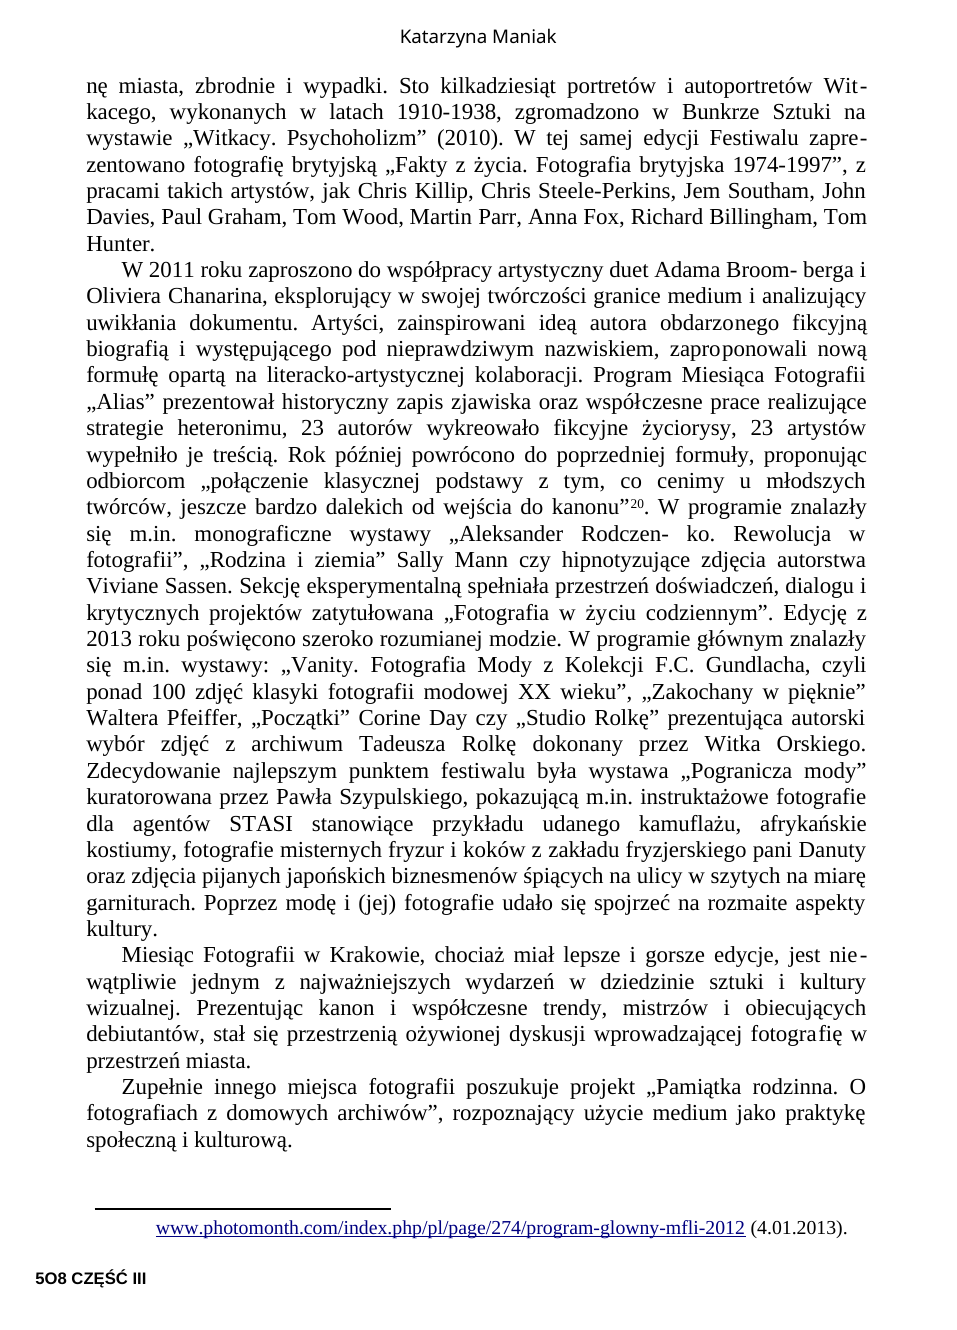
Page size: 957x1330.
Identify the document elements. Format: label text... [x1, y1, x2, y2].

text Zupełnie innego miejsca fotografii poszukuje projekt „Pamiątka rodzinna. O fotografiach z domowych archiwów”, rozpoznający użycie medium jako praktykę społeczną i kulturową. [86, 1073, 867, 1152]
text Katarzyna Maniak [399, 24, 557, 49]
text www.photomonth.com/index.php/pl/page/274/program-glowny-mfli-2012 (4.01.2013). [120, 1216, 867, 1238]
text W 2011 roku zaproszono do współpracy artystyczny duet Adama Broom- berga i Oliviera Chanarina, eksplorujący w swojej twórczości granice medium i analizujący uwikłania dokumentu. Artyści, zainspirowani ideą autora obdarzo­nego fikcyjną biografią i występującego pod nieprawdziwym nazwiskiem, zapro­ponowali nową formułę opartą na literacko-artystycznej kolaboracji. Program Miesiąca Fotografii „Alias” prezentował historyczny zapis zjawiska oraz współ­czesne prace realizujące strategie heteronimu, 23 autorów wykreowało fikcyjne życiorysy, 23 artystów wypełniło je treścią. Rok później powrócono do poprzed­niej formuły, proponując odbiorcom „połączenie klasycznej podstawy z tym, co cenimy u młodszych twórców, jeszcze bardzo dalekich od wejścia do kanonu”20. W programie znalazły się m.in. monograficzne wystawy „Aleksander Rodczen- ko. Rewolucja w fotografii”, „Rodzina i ziemia” Sally Mann czy hipnotyzujące zdjęcia autorstwa Viviane Sassen. Sekcję eksperymentalną spełniała przestrzeń doświadczeń, dialogu i krytycznych projektów zatytułowana „Fotografia w ży­ciu codziennym”. Edycję z 2013 roku poświęcono szeroko rozumianej modzie. W programie głównym znalazły się m.in. wystawy: „Vanity. Fotografia Mody z Kolekcji F.C. Gundlacha, czyli ponad 100 zdjęć klasyki fotografii modowej XX wieku”, „Zakochany w pięknie” Waltera Pfeiffer, „Początki” Corine Day czy „Studio Rolkę” prezentująca autorski wybór zdjęć z archiwum Tadeusza Rolkę dokonany przez Witka Orskiego. Zdecydowanie najlepszym punktem festiwa­lu była wystawa „Pogranicza mody” kuratorowana przez Pawła Szypulskiego, pokazującą m.in. instruktażowe fotografie dla agentów STASI stanowiące przy­kładu udanego kamuflażu, afrykańskie kostiumy, fotografie misternych fryzur i koków z zakładu fryzjerskiego pani Danuty oraz zdjęcia pijanych japońskich biznesmenów śpiących na ulicy w szytych na miarę garniturach. Poprzez modę i (jej) fotografie udało się spojrzeć na rozmaite aspekty kultury. [86, 256, 867, 941]
text 5O8 CZĘŚĆ III [35, 1269, 175, 1288]
text Miesiąc Fotografii w Krakowie, chociaż miał lepsze i gorsze edycje, jest nie­wątpliwie jednym z najważniejszych wydarzeń w dziedzinie sztuki i kultury wizualnej. Prezentując kanon i współczesne trendy, mistrzów i obiecujących debiutantów, stał się przestrzenią ożywionej dyskusji wprowadzającej fotogra­fię w przestrzeń miasta. [86, 941, 867, 1073]
text nę miasta, zbrodnie i wypadki. Sto kilkadziesiąt portretów i autoportretów Wit­kacego, wykonanych w latach 1910-1938, zgromadzono w Bunkrze Sztuki na wystawie „Witkacy. Psychoholizm” (2010). W tej samej edycji Festiwalu zapre­zentowano fotografię brytyjską „Fakty z życia. Fotografia brytyjska 1974-1997”, z pracami takich artystów, jak Chris Killip, Chris Steele-Perkins, Jem Southam, John Davies, Paul Graham, Tom Wood, Martin Parr, Anna Fox, Richard Billin­gham, Tom Hunter. [86, 72, 867, 256]
